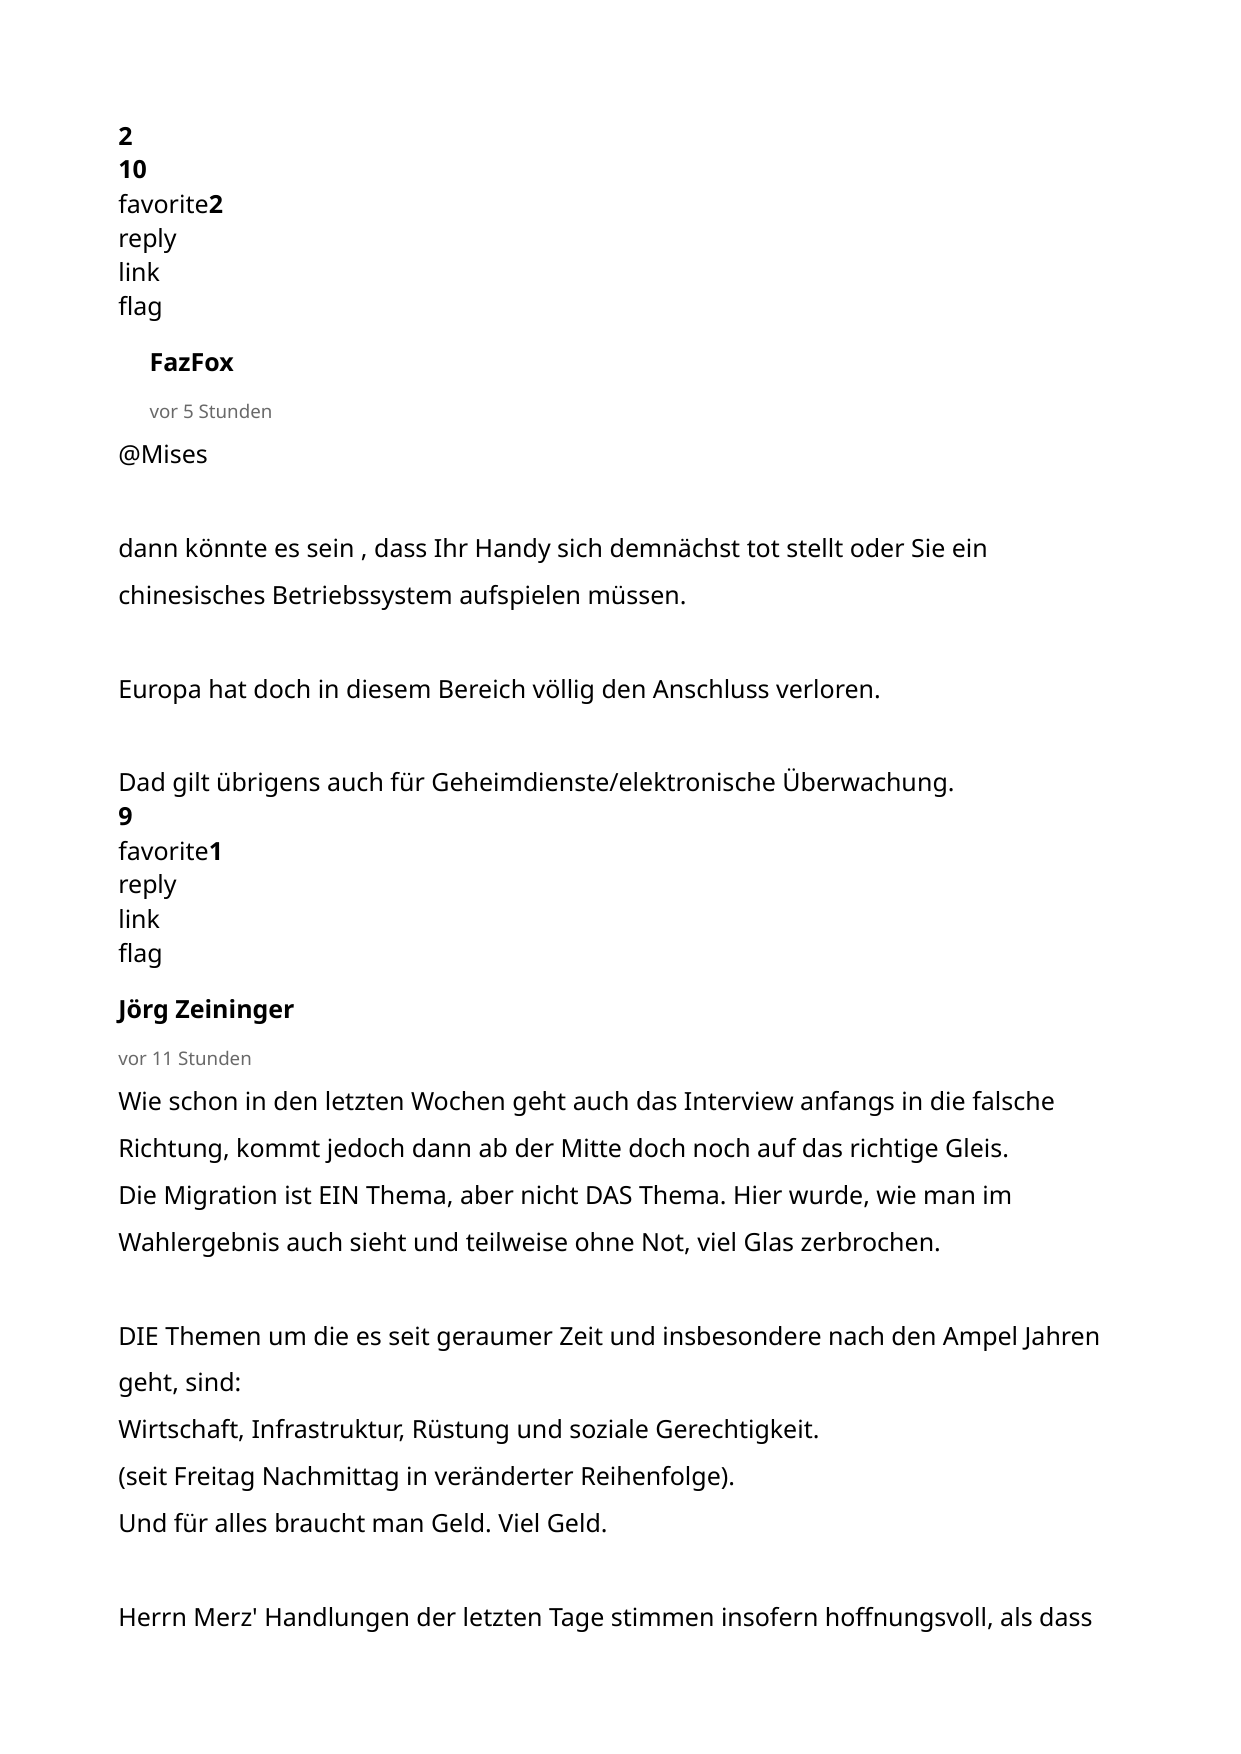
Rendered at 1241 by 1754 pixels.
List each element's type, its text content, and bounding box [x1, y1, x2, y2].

text FazFox [149, 338, 1114, 379]
text favorite1 [118, 833, 1122, 867]
text flag [118, 288, 1122, 322]
text Jörg Zeininger [118, 985, 1114, 1026]
text 9 [118, 799, 1122, 833]
text reply [118, 220, 1122, 254]
text vor 11 Stunden [118, 1041, 1122, 1071]
text link [118, 901, 1122, 935]
text 2 [118, 118, 1122, 152]
text reply [118, 867, 1122, 901]
text favorite2 [118, 186, 1122, 220]
text vor 5 Stunden [149, 394, 1122, 424]
text @Mises dann könnte es sein , dass Ihr Handy sich demnächst tot stellt oder Sie ein chinesisches Betriebssystem aufspielen müssen. Europa hat doch in diesem Bereich völlig den Anschluss verloren. Dad gilt übrigens auch für Geheimdienste/elektronische Überwachung. [118, 424, 1122, 799]
text flag [118, 935, 1122, 969]
text link [118, 254, 1122, 288]
text 10 [118, 152, 1122, 186]
text Wie schon in den letzten Wochen geht auch das Interview anfangs in die falsche Richtung, kommt jedoch dann ab der Mitte doch noch auf das richtige Gleis. Die Migration ist EIN Thema, aber nicht DAS Thema. Hier wurde, wie man im Wahlergebnis auch sieht und teilweise ohne Not, viel Glas zerbrochen. DIE Themen um die es seit geraumer Zeit und insbesondere nach den Ampel Jahren geht, sind: Wirtschaft, Infrastruktur, Rüstung und soziale Gerechtigkeit. (seit Freitag Nachmittag in veränderter Reihenfolge). Und für alles braucht man Geld. Viel Geld. Herrn Merz' Handlungen der letzten Tage stimmen insofern hoffnungsvoll, als dass [118, 1071, 1122, 1633]
